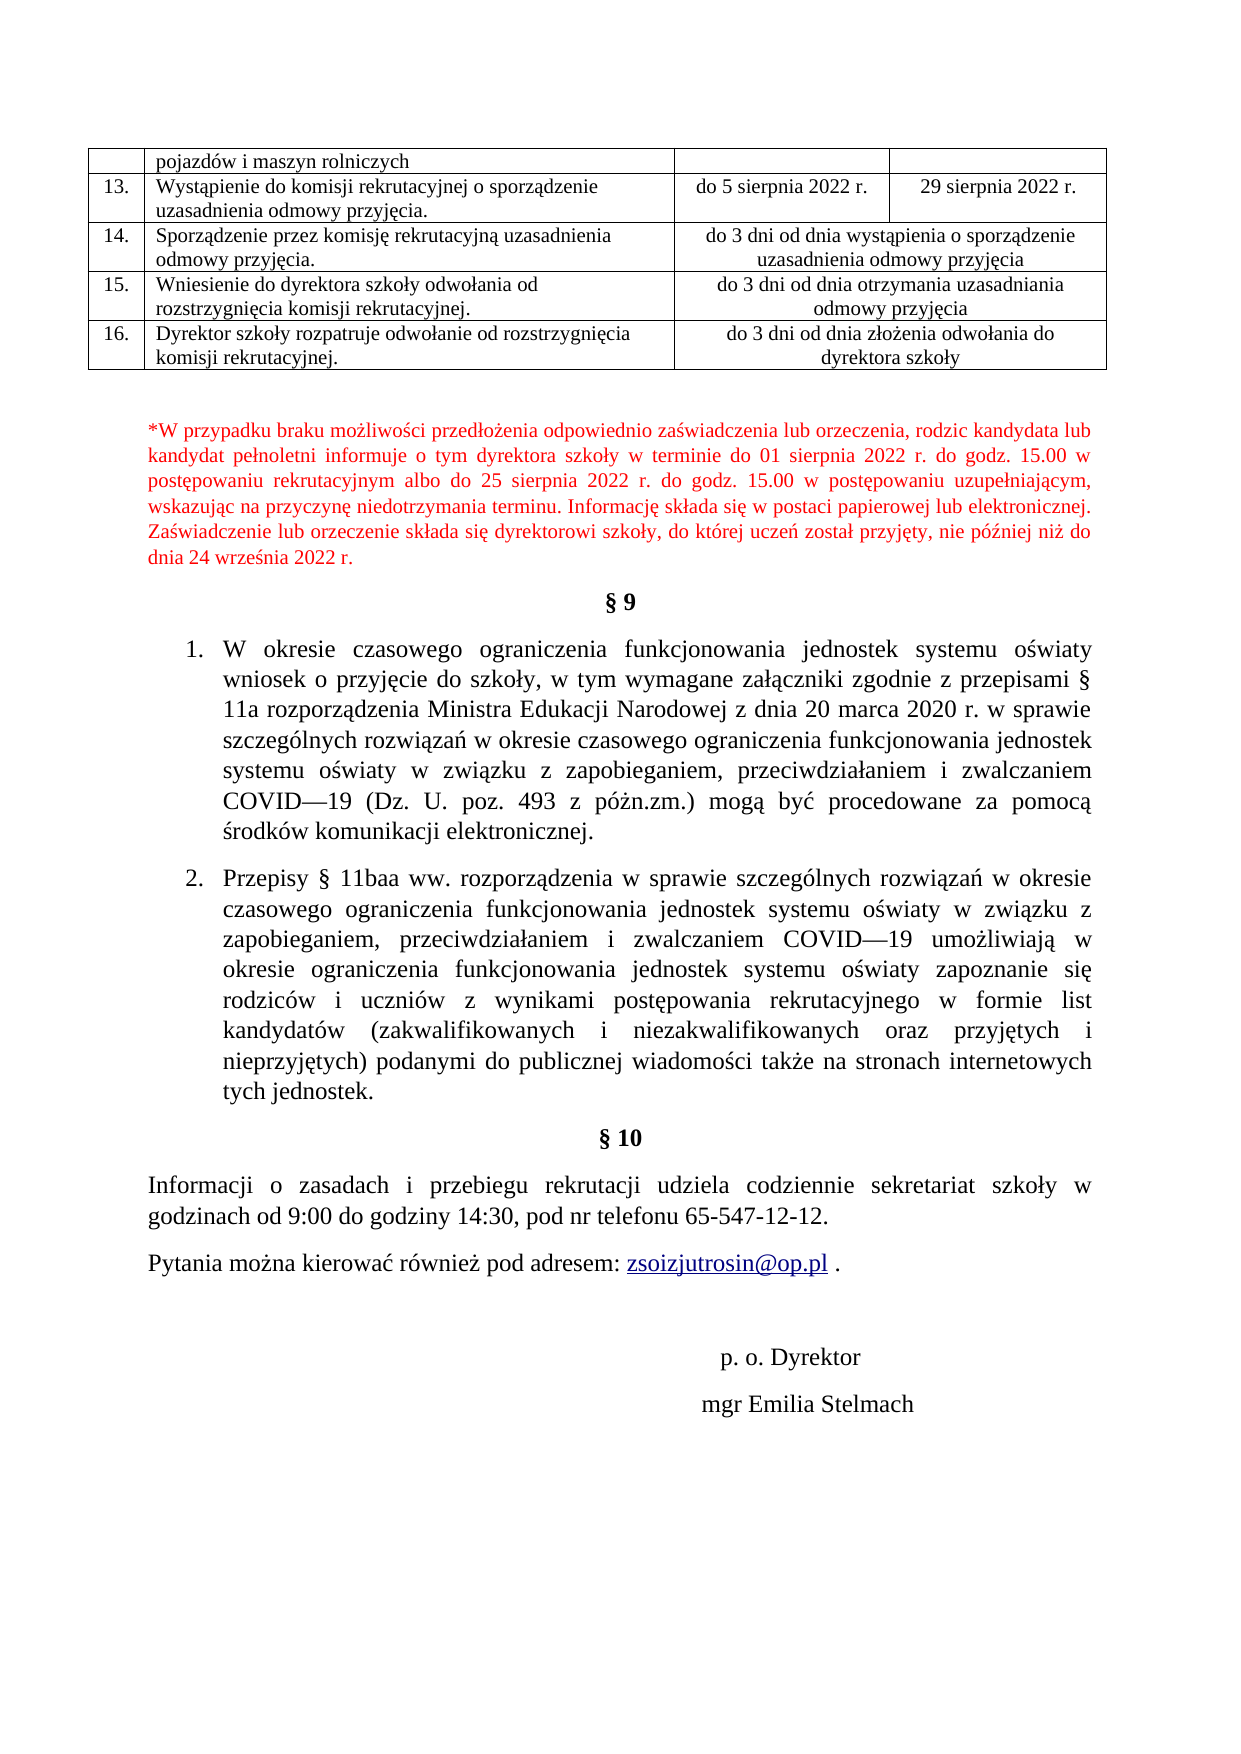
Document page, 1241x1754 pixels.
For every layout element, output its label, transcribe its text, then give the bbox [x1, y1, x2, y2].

table_cell [675, 149, 889, 173]
text p. o. Dyrektor [185, 1342, 1093, 1371]
text Informacji o zasadach i przebiegu rekrutacji udziela codziennie sekretariat szkoły w godzinach od 9:00 do godziny 14:30, pod nr telefonu 65-547-12-12. [148, 1170, 1093, 1229]
table_cell Wniesienie do dyrektora szkoły odwołania od rozstrzygnięcia komisji rekrutacyjnej. [145, 272, 674, 320]
table_cell 14. [89, 223, 144, 271]
table_cell do 3 dni od dnia otrzymania uzasadniania odmowy przyjęcia [675, 272, 1106, 320]
table_cell do 3 dni od dnia wystąpienia o sporządzenie uzasadnienia odmowy przyjęcia [675, 223, 1106, 271]
table_cell [890, 149, 1106, 173]
list W okresie czasowego ograniczenia funkcjonowania jednostek systemu oświaty wniosek o przyjęcie do szkoły, w tym wymagane załączniki zgodnie z przepisami § 11a rozporządzenia Ministra Edukacji Narodowej z dnia 20 marca 2020 r. w sprawie szczególnych rozwiązań w okresie czasowego ograniczenia funkcjonowania jednostek systemu oświaty w związku z zapobieganiem, przeciwdziałaniem i zwalczaniem COVID—19 (Dz. U. poz. 493 z póżn.zm.) mogą być procedowane za pomocą środków komunikacji elektronicznej. [185, 634, 1093, 845]
text *W przypadku braku możliwości przedłożenia odpowiednio zaświadczenia lub orzeczenia, rodzic kandydata lub kandydat pełnoletni informuje o tym dyrektora szkoły w terminie do 01 sierpnia 2022 r. do godz. 15.00 w postępowaniu rekrutacyjnym albo do 25 sierpnia 2022 r. do godz. 15.00 w postępowaniu uzupełniającym, wskazując na przyczynę niedotrzymania terminu. Informację składa się w postaci papierowej lub elektronicznej. Zaświadczenie lub orzeczenie składa się dyrektorowi szkoły, do której uczeń został przyjęty, nie później niż do dnia 24 września 2022 r. [148, 417, 1093, 569]
list Przepisy § 11baa ww. rozporządzenia w sprawie szczególnych rozwiązań w okresie czasowego ograniczenia funkcjonowania jednostek systemu oświaty w związku z zapobieganiem, przeciwdziałaniem i zwalczaniem COVID—19 umożliwiają w okresie ograniczenia funkcjonowania jednostek systemu oświaty zapoznanie się rodziców i uczniów z wynikami postępowania rekrutacyjnego w formie list kandydatów (zakwalifikowanych i niezakwalifikowanych oraz przyjętych i nieprzyjętych) podanymi do publicznej wiadomości także na stronach internetowych tych jednostek. [185, 863, 1093, 1105]
table_cell Wystąpienie do komisji rekrutacyjnej o sporządzenie uzasadnienia odmowy przyjęcia. [145, 174, 674, 222]
table_cell Sporządzenie przez komisję rekrutacyjną uzasadnienia odmowy przyjęcia. [145, 223, 674, 271]
text Pytania można kierować również pod adresem: zsoizjutrosin@op.pl . [148, 1248, 1093, 1277]
table_cell Dyrektor szkoły rozpatruje odwołanie od rozstrzygnięcia komisji rekrutacyjnej. [145, 321, 674, 369]
table_cell do 3 dni od dnia złożenia odwołania do dyrektora szkoły [675, 321, 1106, 369]
table_cell 13. [89, 174, 144, 222]
table_cell do 5 sierpnia 2022 r. [675, 174, 889, 222]
table_cell 15. [89, 272, 144, 320]
text mgr Emilia Stelmach [185, 1389, 1093, 1418]
table_cell pojazdów i maszyn rolniczych [145, 149, 674, 173]
text § 10 [148, 1123, 1093, 1152]
table_cell 29 sierpnia 2022 r. [890, 174, 1106, 222]
table_cell 16. [89, 321, 144, 369]
text § 9 [148, 587, 1093, 615]
table_cell [89, 149, 144, 173]
